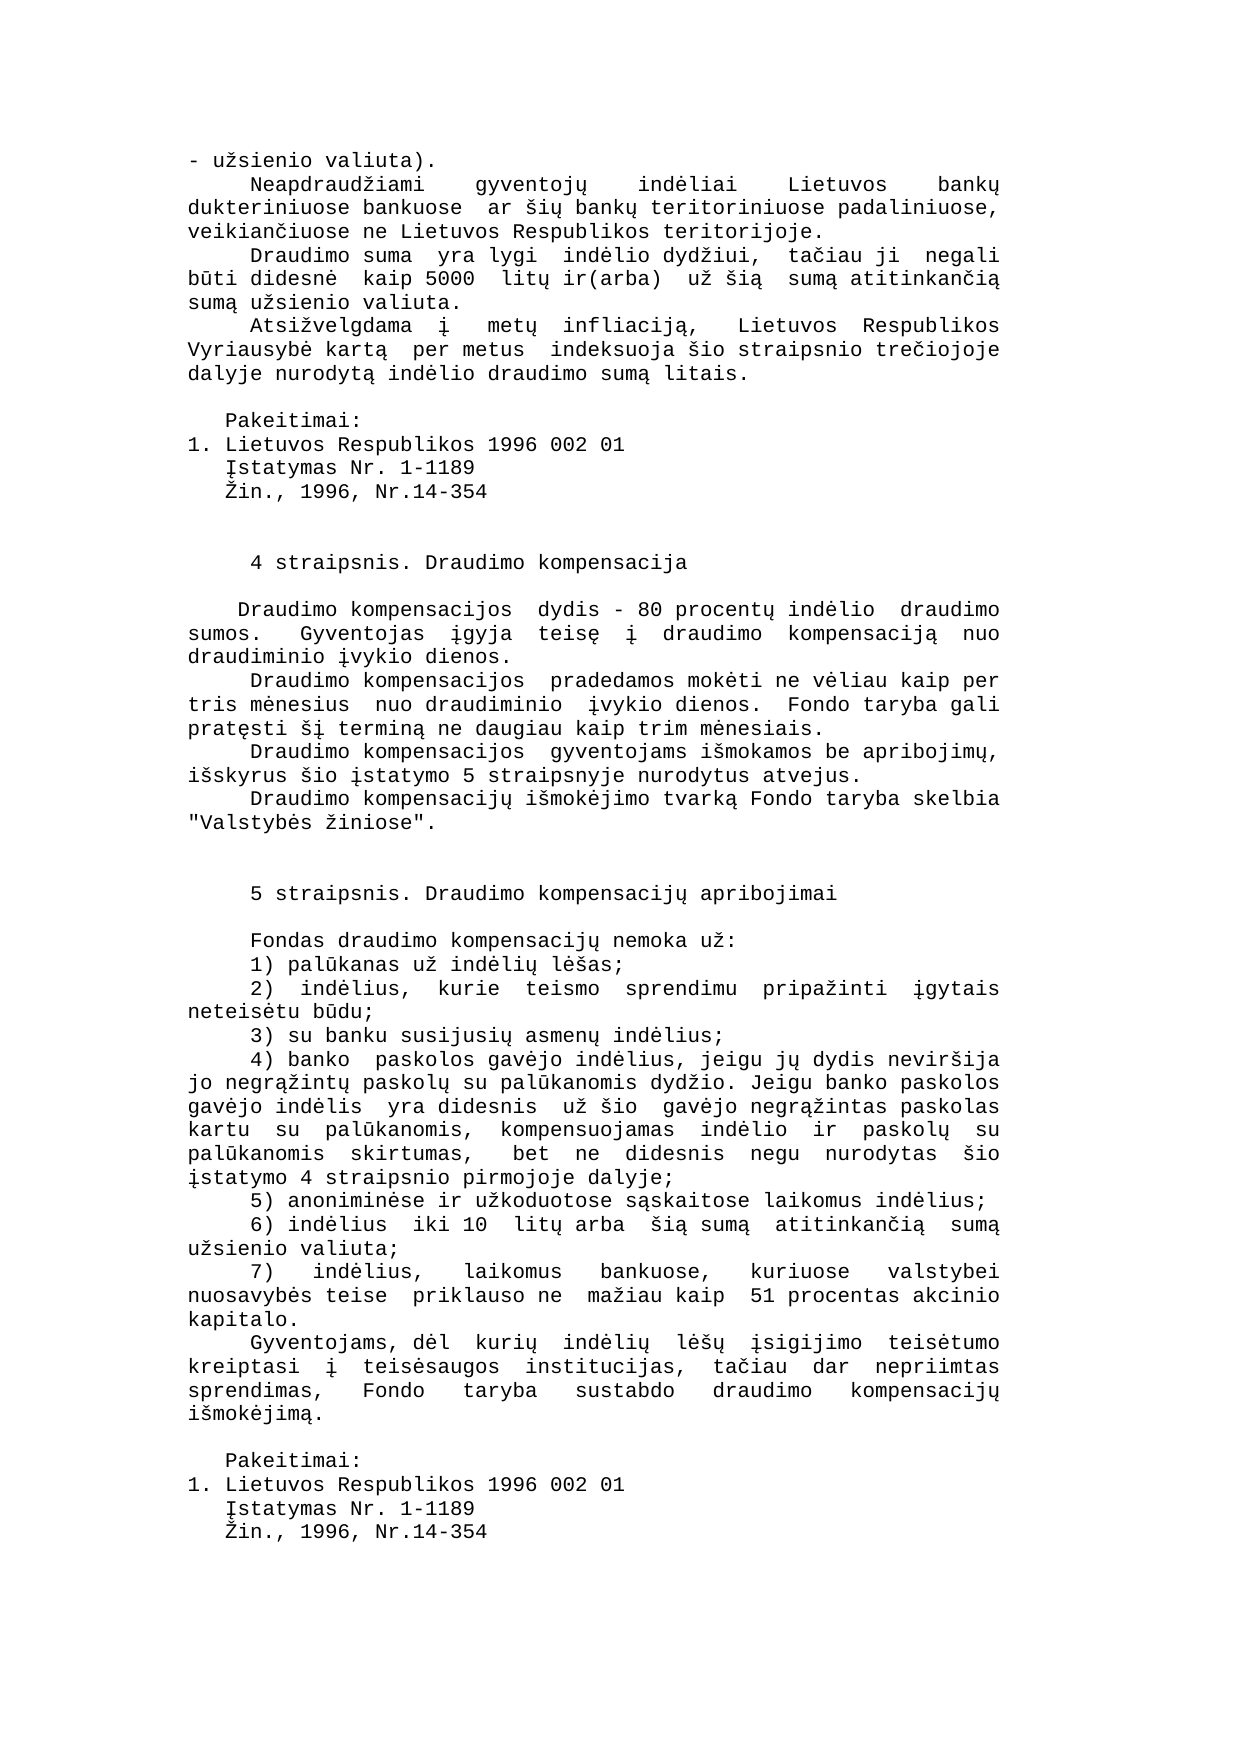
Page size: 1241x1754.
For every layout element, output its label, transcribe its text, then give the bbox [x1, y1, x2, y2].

text 2) indėlius, kurie teismo sprendimu pripažinti įgytais [187, 978, 1053, 1001]
text Žin., 1996, Nr.14-354 [187, 1521, 1053, 1545]
text nuosavybės teise priklauso ne mažiau kaip 51 procentas akcinio [187, 1285, 1053, 1309]
text pratęsti šį terminą ne daugiau kaip trim mėnesiais. [187, 717, 1053, 741]
text užsienio valiuta; [187, 1238, 1053, 1261]
text Draudimo kompensacijos dydis - 80 procentų indėlio draudimo [187, 599, 1053, 623]
text dukteriniuose bankuose ar šių bankų teritoriniuose padaliniuose, [187, 197, 1053, 221]
text "Valstybės žiniose". [187, 812, 1053, 836]
text sumą užsienio valiuta. [187, 292, 1053, 316]
text dalyje nurodytą indėlio draudimo sumą litais. [187, 363, 1053, 386]
text Draudimo kompensacijų išmokėjimo tvarką Fondo taryba skelbia [187, 788, 1053, 812]
text kartu su palūkanomis, kompensuojamas indėlio ir paskolų su [187, 1119, 1053, 1143]
text 1. Lietuvos Respublikos 1996 002 01 [187, 434, 1053, 457]
text gavėjo indėlis yra didesnis už šio gavėjo negrąžintas paskolas [187, 1096, 1053, 1119]
text sprendimas, Fondo taryba sustabdo draudimo kompensacijų [187, 1379, 1053, 1403]
text 1) palūkanas už indėlių lėšas; [187, 954, 1053, 978]
text Neapdraudžiami gyventojų indėliai Lietuvos bankų [187, 174, 1053, 197]
text sumos. Gyventojas įgyja teisę į draudimo kompensaciją nuo [187, 623, 1053, 647]
text Pakeitimai: [187, 410, 1053, 434]
text veikiančiuose ne Lietuvos Respublikos teritorijoje. [187, 221, 1053, 244]
text Atsižvelgdama į metų infliaciją, Lietuvos Respublikos [187, 316, 1053, 339]
text išskyrus šio įstatymo 5 straipsnyje nurodytus atvejus. [187, 765, 1053, 788]
text Draudimo kompensacijos pradedamos mokėti ne vėliau kaip per [187, 670, 1053, 694]
text Draudimo kompensacijos gyventojams išmokamos be apribojimų, [187, 741, 1053, 765]
text įstatymo 4 straipsnio pirmojoje dalyje; [187, 1167, 1053, 1190]
text 7) indėlius, laikomus bankuose, kuriuose valstybei [187, 1261, 1053, 1285]
text 5) anoniminėse ir užkoduotose sąskaitose laikomus indėlius; [187, 1190, 1053, 1214]
text 1. Lietuvos Respublikos 1996 002 01 [187, 1474, 1053, 1498]
text kreiptasi į teisėsaugos institucijas, tačiau dar nepriimtas [187, 1356, 1053, 1379]
text būti didesnė kaip 5000 litų ir(arba) už šią sumą atitinkančią [187, 268, 1053, 292]
text Žin., 1996, Nr.14-354 [187, 481, 1053, 505]
text 4 straipsnis. Draudimo kompensacija [187, 552, 1053, 576]
text 3) su banku susijusių asmenų indėlius; [187, 1025, 1053, 1048]
text Vyriausybė kartą per metus indeksuoja šio straipsnio trečiojoje [187, 339, 1053, 363]
text Pakeitimai: [187, 1451, 1053, 1474]
text Draudimo suma yra lygi indėlio dydžiui, tačiau ji negali [187, 244, 1053, 268]
text išmokėjimą. [187, 1403, 1053, 1427]
text 4) banko paskolos gavėjo indėlius, jeigu jų dydis neviršija [187, 1048, 1053, 1072]
text neteisėtu būdu; [187, 1001, 1053, 1025]
text 5 straipsnis. Draudimo kompensacijų apribojimai [187, 883, 1053, 907]
text tris mėnesius nuo draudiminio įvykio dienos. Fondo taryba gali [187, 694, 1053, 717]
text draudiminio įvykio dienos. [187, 647, 1053, 670]
text jo negrąžintų paskolų su palūkanomis dydžio. Jeigu banko paskolos [187, 1072, 1053, 1096]
text Įstatymas Nr. 1-1189 [187, 1498, 1053, 1521]
text palūkanomis skirtumas, bet ne didesnis negu nurodytas šio [187, 1143, 1053, 1167]
text Fondas draudimo kompensacijų nemoka už: [187, 930, 1053, 954]
text Įstatymas Nr. 1-1189 [187, 457, 1053, 481]
text - užsienio valiuta). [187, 150, 1053, 174]
text kapitalo. [187, 1309, 1053, 1332]
text Gyventojams, dėl kurių indėlių lėšų įsigijimo teisėtumo [187, 1332, 1053, 1356]
text 6) indėlius iki 10 litų arba šią sumą atitinkančią sumą [187, 1214, 1053, 1238]
